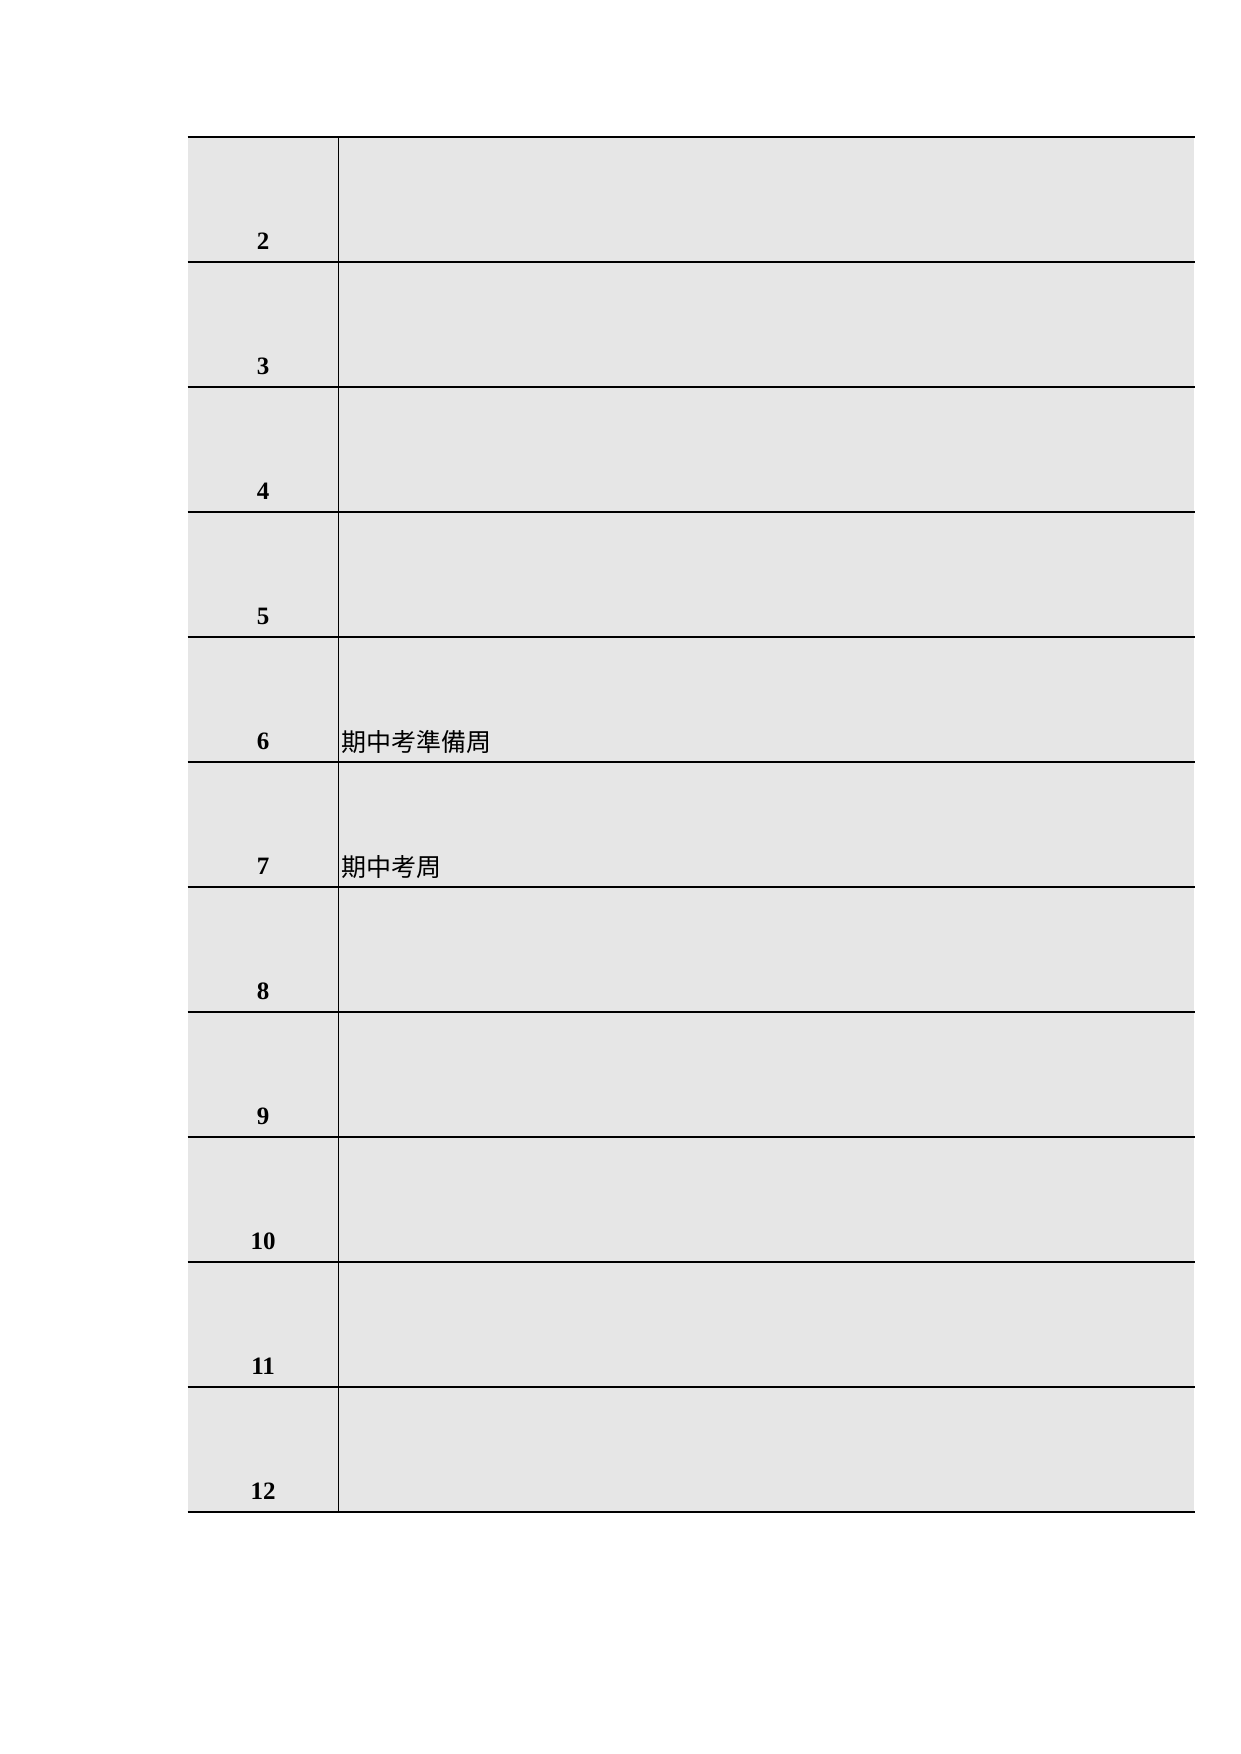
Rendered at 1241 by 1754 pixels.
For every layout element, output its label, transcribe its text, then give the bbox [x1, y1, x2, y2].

table_cell [339, 388, 1194, 511]
table_cell 6 [188, 638, 338, 761]
table_cell 3 [188, 263, 338, 386]
table_cell 期中考準備周 [339, 638, 1194, 761]
table_cell 11 [188, 1263, 338, 1386]
table_cell [339, 513, 1194, 636]
table_cell 期中考周 [339, 763, 1194, 886]
table_cell 2 [188, 138, 338, 261]
table_cell 9 [188, 1013, 338, 1136]
table_cell 8 [188, 888, 338, 1011]
table_cell [339, 263, 1194, 386]
table_cell 4 [188, 388, 338, 511]
table_cell [339, 138, 1194, 261]
table_cell [339, 1263, 1194, 1386]
table_cell [339, 1138, 1194, 1261]
table_cell 12 [188, 1388, 338, 1511]
table_cell [339, 1013, 1194, 1136]
table_cell 7 [188, 763, 338, 886]
table_cell 5 [188, 513, 338, 636]
table_cell [339, 888, 1194, 1011]
table_cell 10 [188, 1138, 338, 1261]
table_cell [339, 1388, 1194, 1511]
